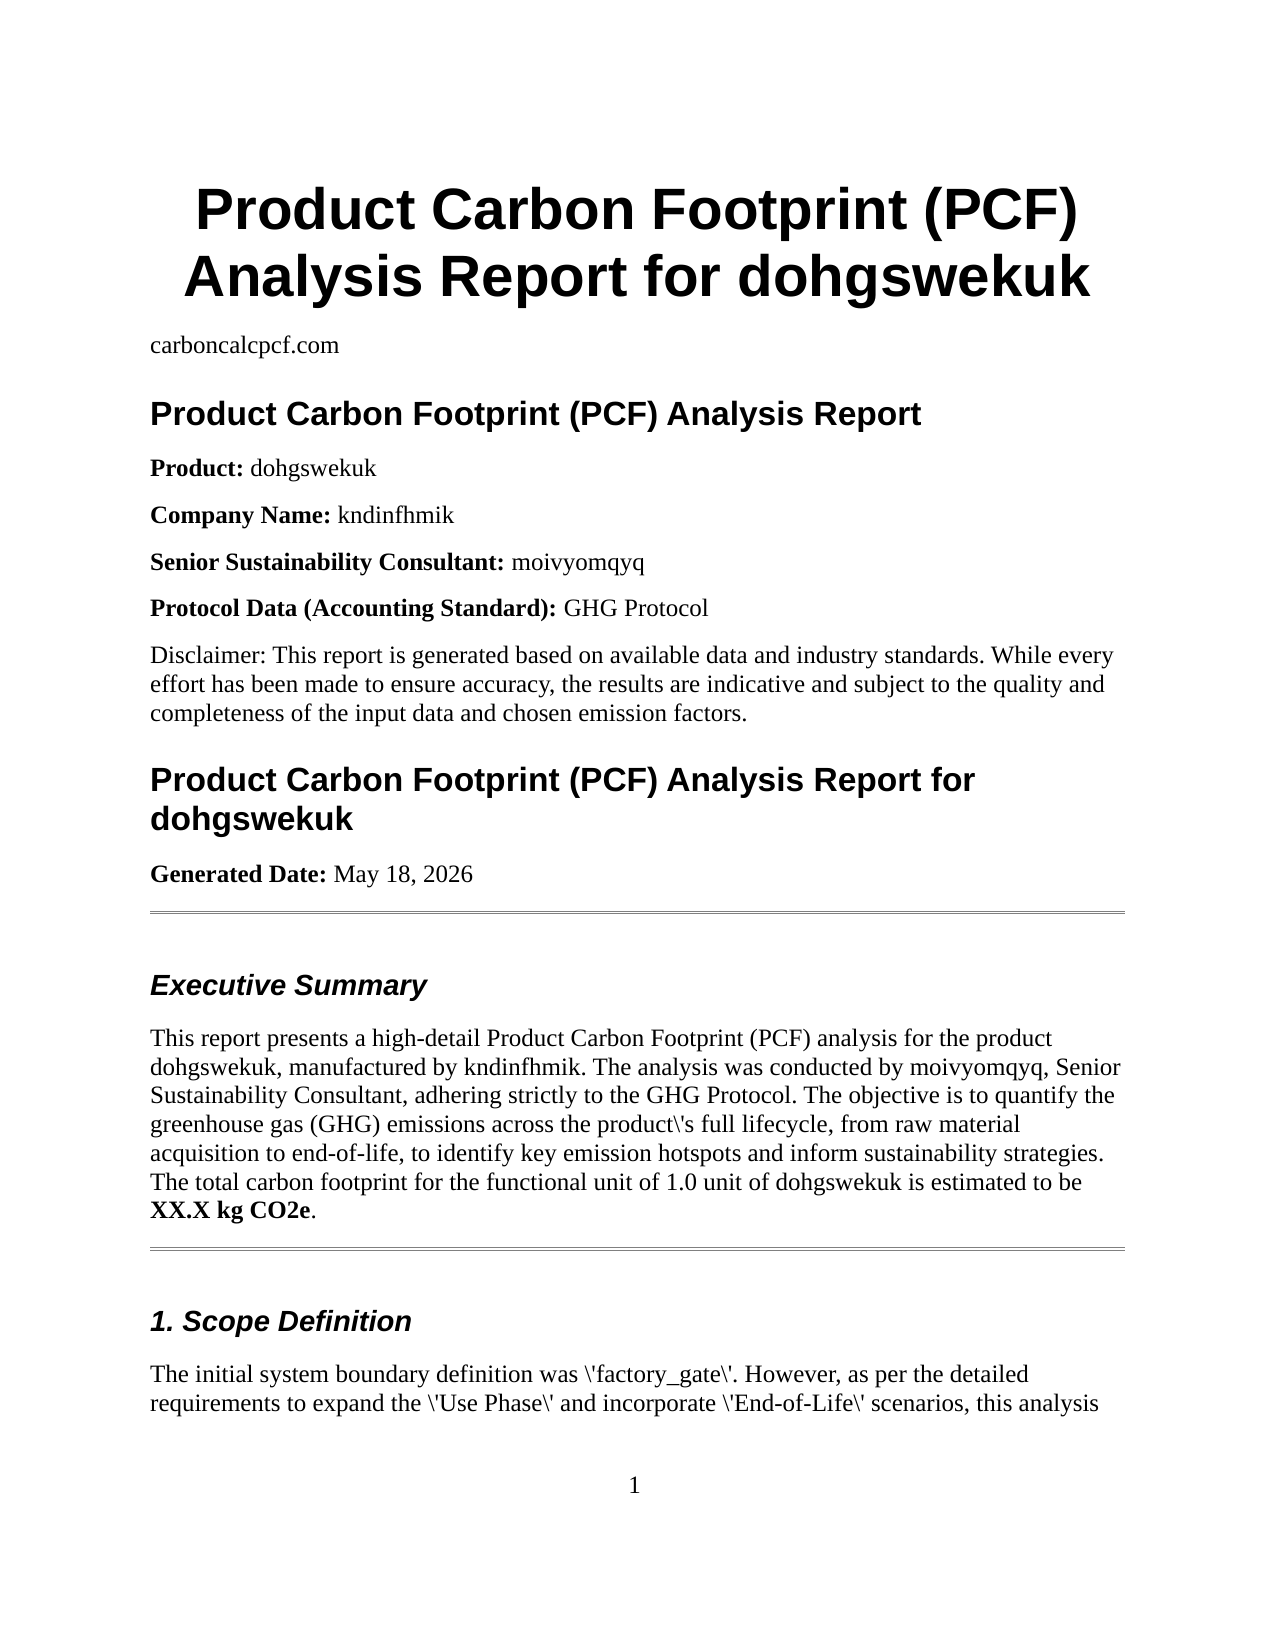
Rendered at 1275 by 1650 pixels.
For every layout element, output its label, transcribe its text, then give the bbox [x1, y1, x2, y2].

text Senior Sustainability Consultant: moivyomqyq [150, 547, 1125, 576]
text Disclaimer: This report is generated based on available data and industry standards. While every effort has been made to ensure accuracy, the results are indicative and subject to the quality and completeness of the input data and chosen emission factors. [150, 640, 1125, 726]
subtitle Executive Summary [150, 968, 1125, 1001]
text The initial system boundary definition was \'factory_gate\'. However, as per the detailed requirements to expand the \'Use Phase\' and incorporate \'End-of-Life\' scenarios, this analysis [150, 1359, 1125, 1417]
subtitle 1. Scope Definition [150, 1304, 1125, 1338]
text carboncalcpcf.com [150, 331, 1125, 359]
text Generated Date: May 18, 2026 [150, 859, 1125, 888]
text Company Name: kndinfhmik [150, 500, 1125, 529]
subtitle Product Carbon Footprint (PCF) Analysis Report [150, 393, 1125, 432]
text Protocol Data (Accounting Standard): GHG Protocol [150, 593, 1125, 622]
text This report presents a high-detail Product Carbon Footprint (PCF) analysis for the product dohgswekuk, manufactured by kndinfhmik. The analysis was conducted by moivyomqyq, Senior Sustainability Consultant, adhering strictly to the GHG Protocol. The objective is to quantify the greenhouse gas (GHG) emissions across the product\'s full lifecycle, from raw material acquisition to end-of-life, to identify key emission hotspots and inform sustainability strategies. The total carbon footprint for the functional unit of 1.0 unit of dohgswekuk is estimated to be XX.X kg CO2e. [150, 1023, 1125, 1224]
text Product: dohgswekuk [150, 453, 1125, 482]
title Product Carbon Footprint (PCF) Analysis Report for dohgswekuk [150, 175, 1125, 309]
subtitle Product Carbon Footprint (PCF) Analysis Report for dohgswekuk [150, 760, 1125, 838]
